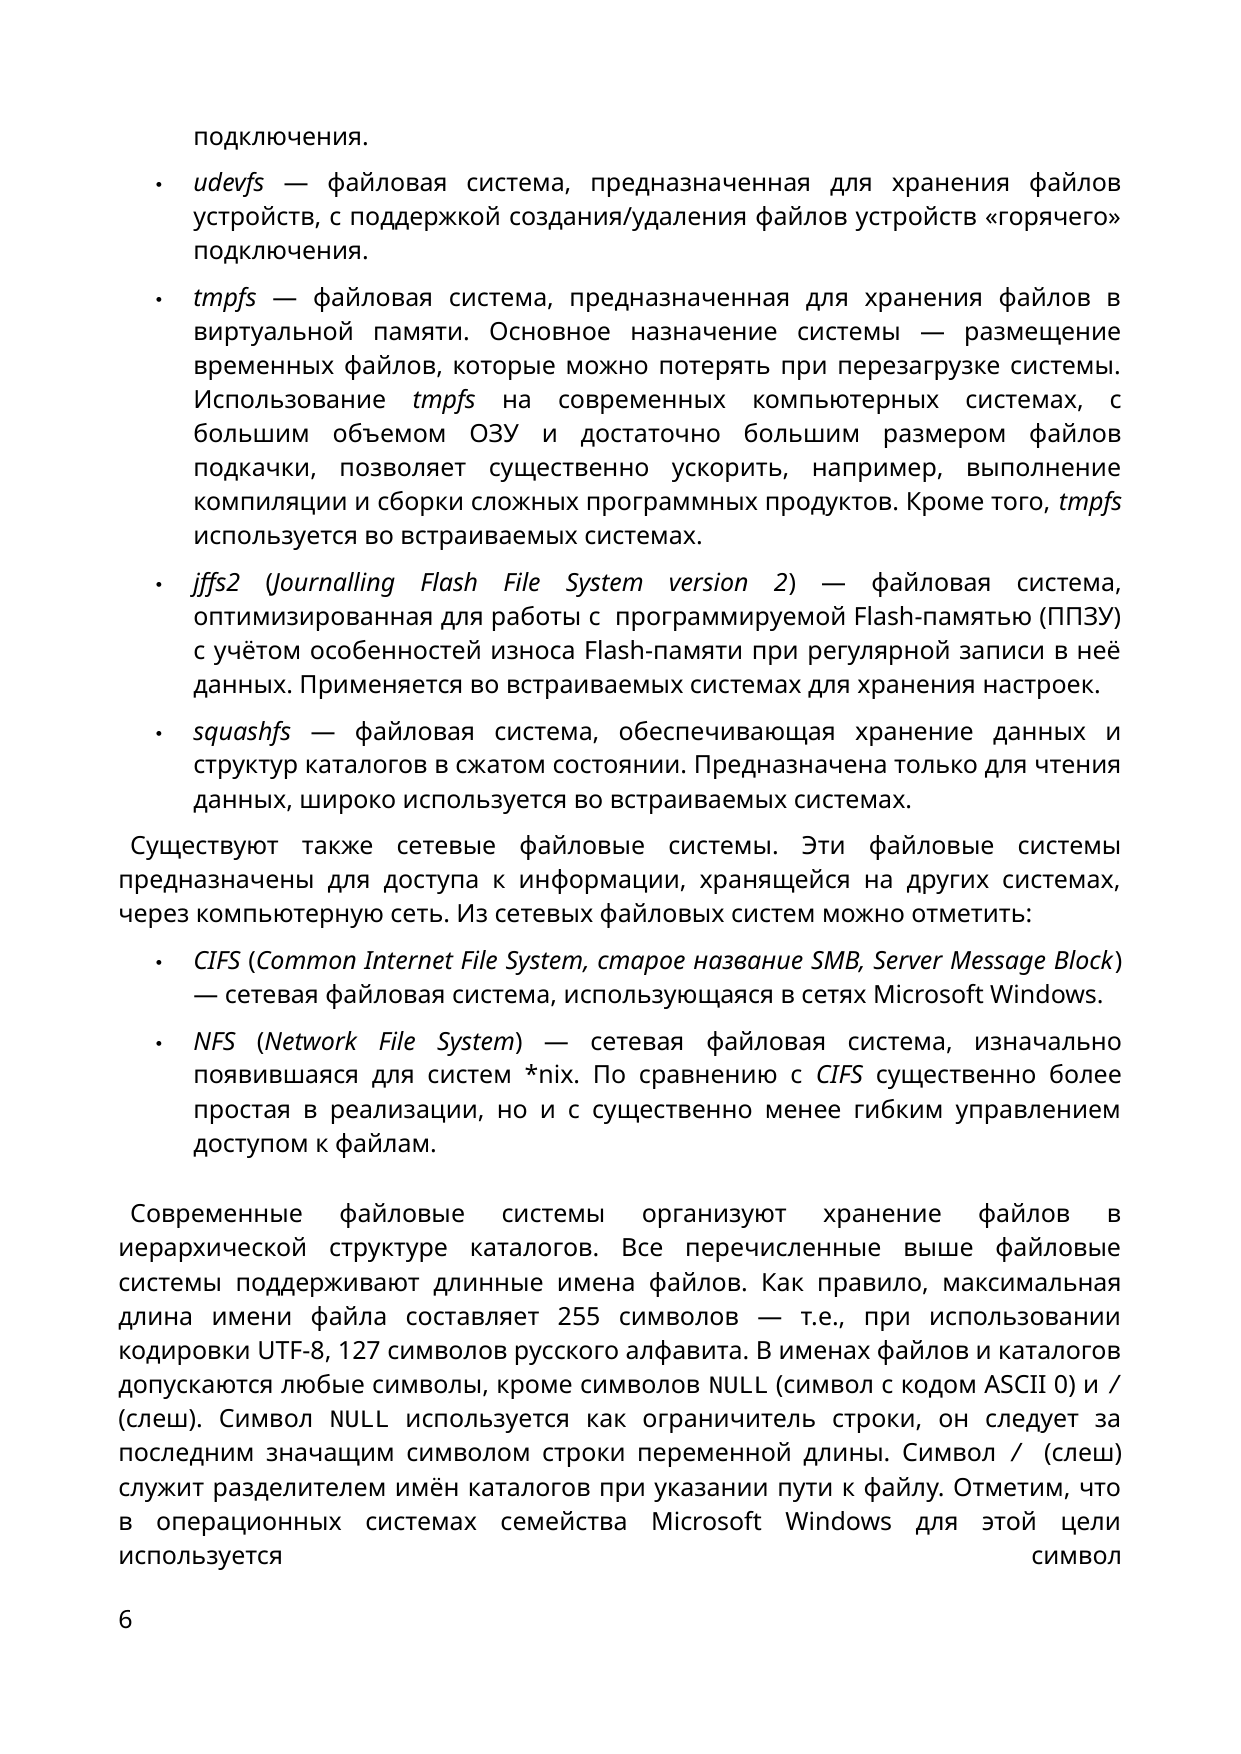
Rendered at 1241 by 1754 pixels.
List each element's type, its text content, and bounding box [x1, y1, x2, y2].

list NFS (Network File System) — сетевая файловая система, изначально появившаяся для систем *nix. По сравнению с CIFS существенно более простая в реализации, но и с существенно менее гибким управлением доступом к файлам. [156, 1023, 1122, 1159]
text Современные файловые системы организуют хранение файлов в иерархической структуре каталогов. Все перечисленные выше файловые системы поддерживают длинные имена файлов. Как правило, максимальная длина имени файла составляет 255 символов — т.е., при использовании кодировки UTF-8, 127 символов русского алфавита. В именах файлов и каталогов допускаются любые символы, кроме символов NULL (символ с кодом ASCII 0) и / (слеш). Символ NULL используется как ограничитель строки, он следует за последним значащим символом строки переменной длины. Символ / (слеш) служит разделителем имён каталогов при указании пути к файлу. Отметим, что в операционных системах семейства Microsoft Windows для этой цели используется символ [118, 1196, 1122, 1571]
list CIFS (Common Internet File System, старое название SMB, Server Message Block) — сетевая файловая система, использующаяся в сетях Microsoft Windows. [156, 942, 1122, 1011]
list подключения. [156, 118, 1122, 152]
list jffs2 (Journalling Flash File System version 2) — файловая система, оптимизированная для работы с программируемой Flash-памятью (ППЗУ) с учётом особенностей износа Flash-памяти при регулярной записи в неё данных. Применяется во встраиваемых системах для хранения настроек. [156, 564, 1122, 701]
list udevfs — файловая система, предназначенная для хранения файлов устройств, с поддержкой создания/удаления файлов устройств «горячего» подключения. [156, 165, 1122, 267]
list tmpfs — файловая система, предназначенная для хранения файлов в виртуальной памяти. Основное назначение системы — размещение временных файлов, которые можно потерять при перезагрузке системы. Использование tmpfs на современных компьютерных системах, с большим объемом ОЗУ и достаточно большим размером файлов подкачки, позволяет существенно ускорить, например, выполнение компиляции и сборки сложных программных продуктов. Кроме того, tmpfs используется во встраиваемых системах. [156, 279, 1122, 552]
list squashfs — файловая система, обеспечивающая хранение данных и структур каталогов в сжатом состоянии. Предназначена только для чтения данных, широко используется во встраиваемых системах. [156, 713, 1122, 815]
text Существуют также сетевые файловые системы. Эти файловые системы предназначены для доступа к информации, хранящейся на других системах, через компьютерную сеть. Из сетевых файловых систем можно отметить: [118, 828, 1122, 930]
